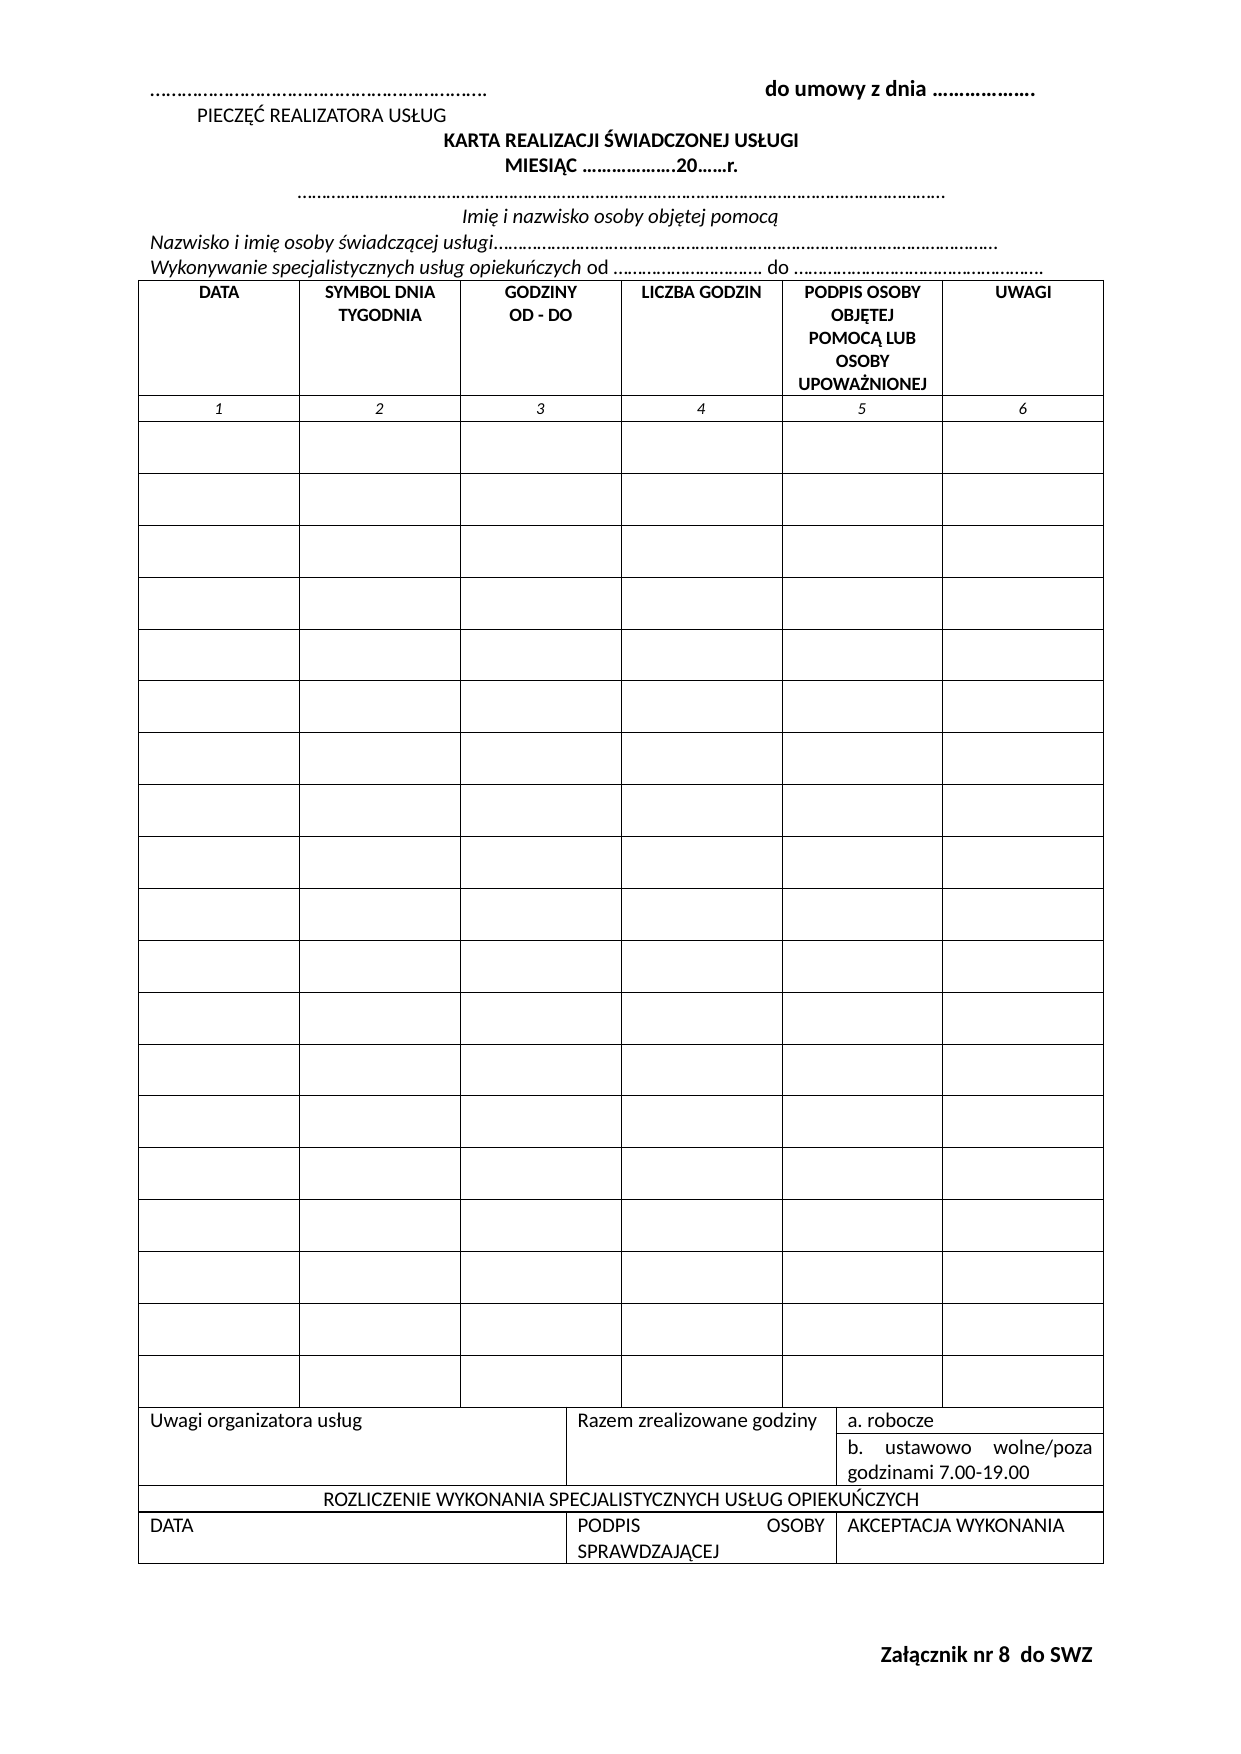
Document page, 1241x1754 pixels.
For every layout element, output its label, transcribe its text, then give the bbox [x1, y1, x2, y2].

table_cell PODPIS OSOBY SPRAWDZAJĄCEJ [567, 1513, 836, 1563]
table_header SYMBOL DNIA TYGODNIA [300, 281, 460, 395]
table_cell [622, 1304, 782, 1355]
table_cell [943, 474, 1103, 525]
table_cell [300, 1252, 460, 1303]
table_cell ROZLICZENIE WYKONANIA SPECJALISTYCZNYCH USŁUG OPIEKUŃCZYCH [139, 1486, 1103, 1511]
table_cell [783, 630, 942, 680]
table_cell [300, 630, 460, 680]
table_cell Razem zrealizowane godziny [567, 1408, 836, 1485]
table_cell DATA [139, 1513, 566, 1563]
table_cell [300, 1356, 460, 1407]
table_cell [300, 785, 460, 836]
text PIECZĘĆ REALIZATORA USŁUG [150, 102, 1092, 127]
text ………………………………………………………. do umowy z dnia ………………. [150, 74, 1092, 102]
table_cell [139, 474, 299, 525]
text Imię i nazwisko osoby objętej pomocą [150, 203, 1092, 229]
table_cell [783, 785, 942, 836]
table_cell [300, 422, 460, 473]
table_cell a. robocze [837, 1408, 1103, 1433]
table_header GODZINY OD - DO [461, 281, 621, 395]
table_cell [943, 837, 1103, 888]
table_cell [461, 941, 621, 992]
table_cell [622, 837, 782, 888]
table_cell [461, 837, 621, 888]
table_cell [300, 526, 460, 577]
table_header LICZBA GODZIN [622, 281, 782, 395]
table_cell [622, 1252, 782, 1303]
table_cell [943, 889, 1103, 940]
table_cell [622, 889, 782, 940]
table_cell [139, 733, 299, 784]
table_cell [943, 993, 1103, 1043]
table_cell [461, 785, 621, 836]
table_cell [300, 1096, 460, 1147]
table_cell [461, 1045, 621, 1095]
text KARTA REALIZACJI ŚWIADCZONEJ USŁUGI [150, 127, 1092, 153]
table_cell [461, 526, 621, 577]
table_cell [622, 993, 782, 1043]
table_cell 1 [139, 396, 299, 421]
table_cell [461, 889, 621, 940]
table_cell [461, 1200, 621, 1251]
table_cell [300, 681, 460, 732]
table_header PODPIS OSOBY OBJĘTEJ POMOCĄ LUB OSOBY UPOWAŻNIONEJ [783, 281, 942, 395]
table_cell [461, 422, 621, 473]
table_cell [943, 578, 1103, 628]
table_cell [783, 474, 942, 525]
table_cell [139, 1148, 299, 1199]
table_cell [783, 1304, 942, 1355]
table_cell [461, 1356, 621, 1407]
table_cell [783, 1356, 942, 1407]
table_cell [139, 1252, 299, 1303]
table_cell b. ustawowo wolne/poza godzinami 7.00-19.00 [837, 1434, 1103, 1485]
table_cell [300, 578, 460, 628]
table_cell [300, 474, 460, 525]
table_cell [139, 422, 299, 473]
text Wykonywanie specjalistycznych usług opiekuńczych od …………………………. do ……………………………………………. [150, 254, 1092, 280]
table_cell [943, 1096, 1103, 1147]
table_cell [622, 1045, 782, 1095]
table_cell [139, 1096, 299, 1147]
table_cell [783, 526, 942, 577]
text Nazwisko i imię osoby świadczącej usługi…………………………………………………………………………………………… [150, 229, 1092, 254]
table_cell [943, 733, 1103, 784]
table_cell [139, 785, 299, 836]
table_cell [300, 1045, 460, 1095]
table_cell [461, 1304, 621, 1355]
table_cell [300, 993, 460, 1043]
table_cell [622, 785, 782, 836]
table_cell [139, 941, 299, 992]
table_cell [622, 1148, 782, 1199]
table_cell [300, 837, 460, 888]
table_cell [943, 1356, 1103, 1407]
table_cell [783, 1148, 942, 1199]
table_header DATA [139, 281, 299, 395]
table_cell [622, 1200, 782, 1251]
table_cell 6 [943, 396, 1103, 421]
table_cell [461, 630, 621, 680]
table_cell [783, 941, 942, 992]
table_cell [622, 681, 782, 732]
table_cell [943, 785, 1103, 836]
text MIESIĄC ……………….20……r. [150, 153, 1092, 178]
table_cell [783, 1200, 942, 1251]
table_cell [139, 1304, 299, 1355]
table_cell [139, 889, 299, 940]
table_cell [461, 1148, 621, 1199]
table_cell [139, 630, 299, 680]
table_cell [783, 681, 942, 732]
table_cell [943, 422, 1103, 473]
table_cell [461, 993, 621, 1043]
table_cell [139, 1045, 299, 1095]
table_cell [622, 526, 782, 577]
table_cell [139, 1356, 299, 1407]
table_cell [461, 1096, 621, 1147]
text ……………………………………………………………………………………………………………………… [150, 178, 1092, 203]
table_cell 2 [300, 396, 460, 421]
table_cell [783, 1252, 942, 1303]
table_cell [943, 630, 1103, 680]
table_cell [943, 1200, 1103, 1251]
table_cell [461, 474, 621, 525]
table_cell [783, 1096, 942, 1147]
table_cell [300, 941, 460, 992]
table_cell [139, 837, 299, 888]
table_cell [622, 422, 782, 473]
table_cell [943, 1148, 1103, 1199]
table_cell [139, 993, 299, 1043]
table_cell [139, 526, 299, 577]
table_cell [622, 733, 782, 784]
table_cell 3 [461, 396, 621, 421]
table_cell [622, 474, 782, 525]
table_cell [943, 1252, 1103, 1303]
table_cell 5 [783, 396, 942, 421]
table_cell [461, 1252, 621, 1303]
table_cell [622, 630, 782, 680]
table_cell [783, 993, 942, 1043]
table_cell [943, 681, 1103, 732]
table_cell [461, 733, 621, 784]
table_cell AKCEPTACJA WYKONANIA [837, 1513, 1103, 1563]
table_cell Uwagi organizatora usług [139, 1408, 566, 1485]
text Załącznik nr 8 do SWZ [667, 1641, 1092, 1669]
table_cell [461, 681, 621, 732]
table_cell [300, 1304, 460, 1355]
table_cell [783, 1045, 942, 1095]
table_cell [943, 1304, 1103, 1355]
table_cell [139, 681, 299, 732]
table_cell [300, 1148, 460, 1199]
table_cell [943, 1045, 1103, 1095]
table_cell [622, 1096, 782, 1147]
table_cell [783, 733, 942, 784]
table_cell 4 [622, 396, 782, 421]
table_cell [300, 733, 460, 784]
table_cell [139, 578, 299, 628]
table_cell [943, 941, 1103, 992]
table_cell [300, 1200, 460, 1251]
table_header UWAGI [943, 281, 1103, 395]
table_cell [943, 526, 1103, 577]
table_cell [139, 1200, 299, 1251]
table_cell [783, 837, 942, 888]
table_cell [300, 889, 460, 940]
table_cell [622, 941, 782, 992]
table_cell [783, 889, 942, 940]
table_cell [783, 422, 942, 473]
table_cell [622, 578, 782, 628]
table_cell [622, 1356, 782, 1407]
table_cell [461, 578, 621, 628]
table_cell [783, 578, 942, 628]
